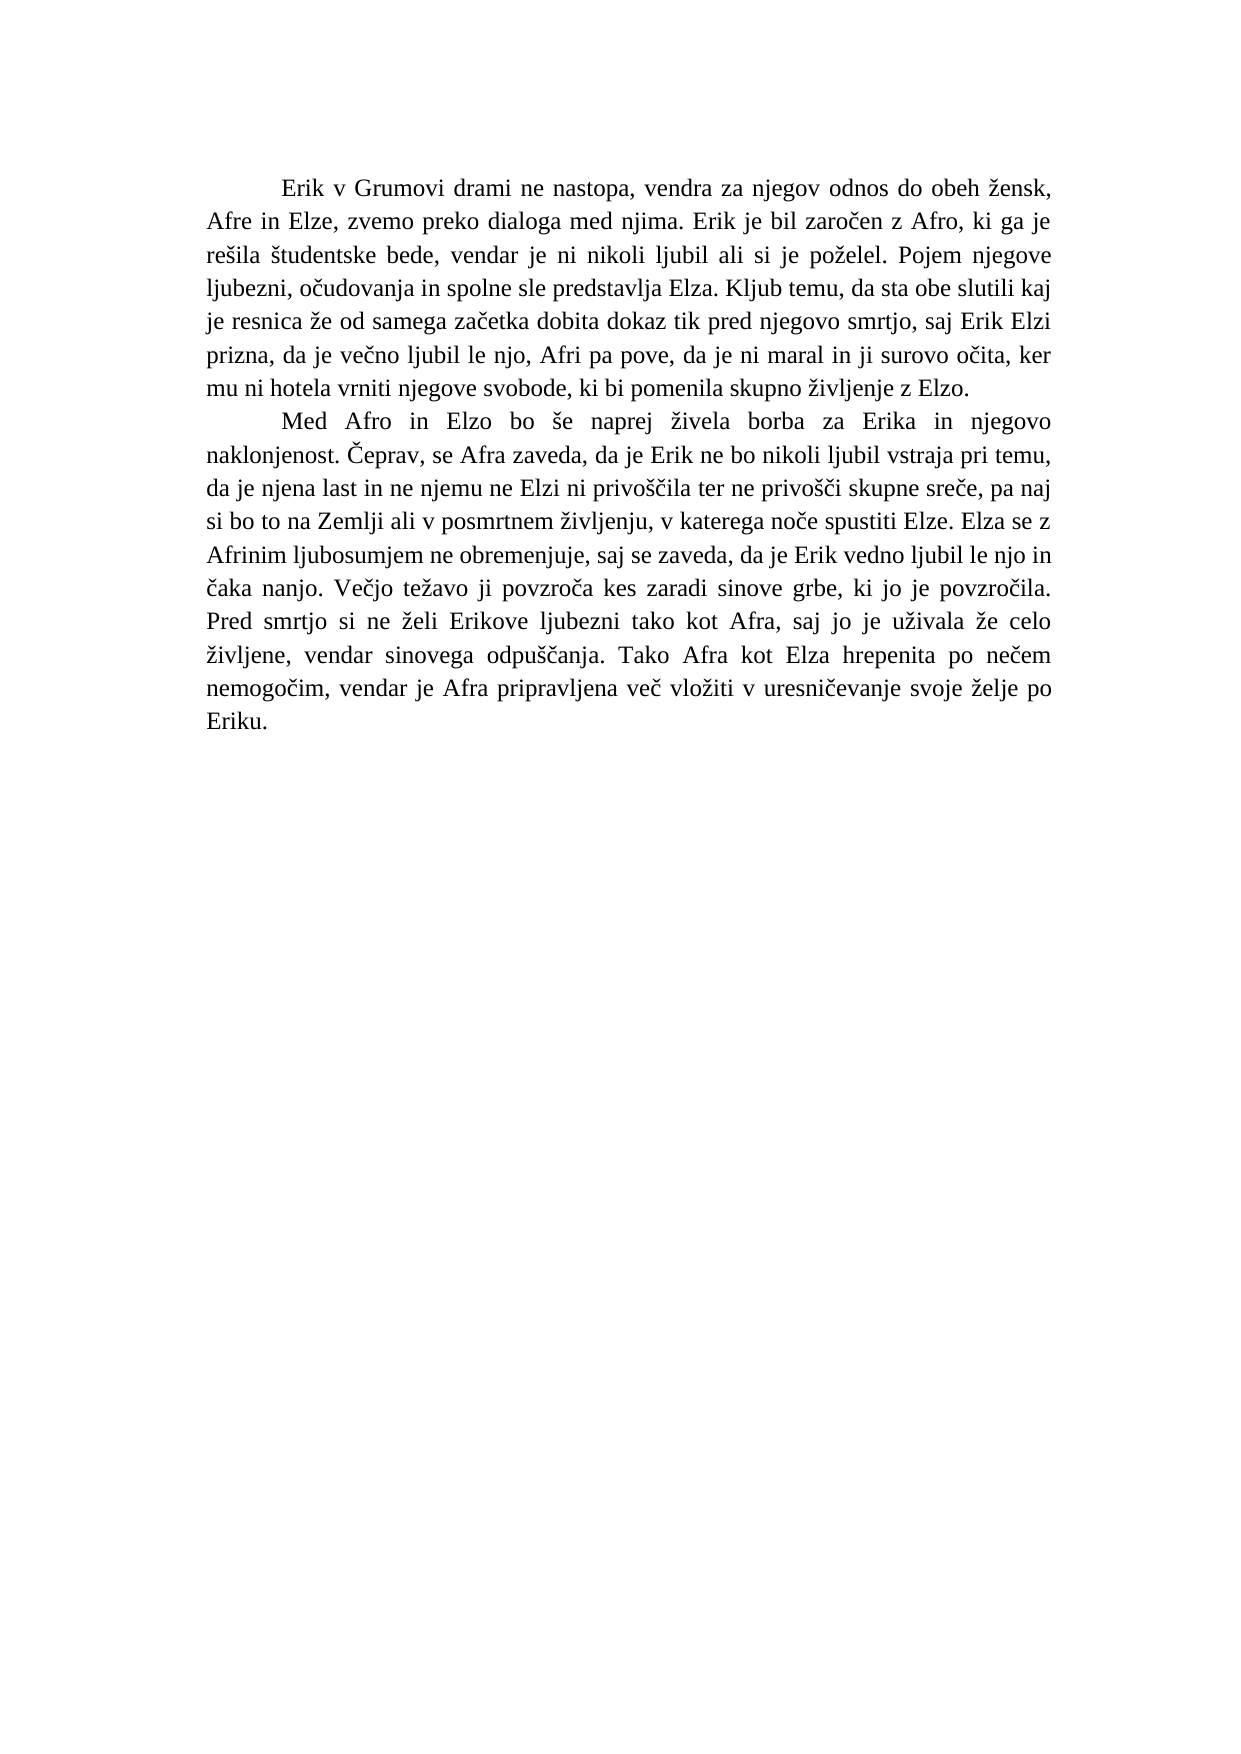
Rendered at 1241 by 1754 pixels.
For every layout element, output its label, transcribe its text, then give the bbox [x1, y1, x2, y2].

text Erik v Grumovi drami ne nastopa, vendra za njegov odnos do obeh žensk, Afre in Elze, zvemo preko dialoga med njima. Erik je bil zaročen z Afro, ki ga je rešila študentske bede, vendar je ni nikoli ljubil ali si je poželel. Pojem njegove ljubezni, očudovanja in spolne sle predstavlja Elza. Kljub temu, da sta obe slutili kaj je resnica že od samega začetka dobita dokaz tik pred njegovo smrtjo, saj Erik Elzi prizna, da je večno ljubil le njo, Afri pa pove, da je ni maral in ji surovo očita, ker mu ni hotela vrniti njegove svobode, ki bi pomenila skupno življenje z Elzo. [206, 168, 1053, 402]
text Med Afro in Elzo bo še naprej živela borba za Erika in njegovo naklonjenost. Čeprav, se Afra zaveda, da je Erik ne bo nikoli ljubil vstraja pri temu, da je njena last in ne njemu ne Elzi ni privoščila ter ne privošči skupne sreče, pa naj si bo to na Zemlji ali v posmrtnem življenju, v katerega noče spustiti Elze. Elza se z Afrinim ljubosumjem ne obremenjuje, saj se zaveda, da je Erik vedno ljubil le njo in čaka nanjo. Večjo težavo ji povzroča kes zaradi sinove grbe, ki jo je povzročila. Pred smrtjo si ne želi Erikove ljubezni tako kot Afra, saj jo je uživala že celo življene, vendar sinovega odpuščanja. Tako Afra kot Elza hrepenita po nečem nemogočim, vendar je Afra pripravljena več vložiti v uresničevanje svoje želje po Eriku. [206, 402, 1053, 735]
